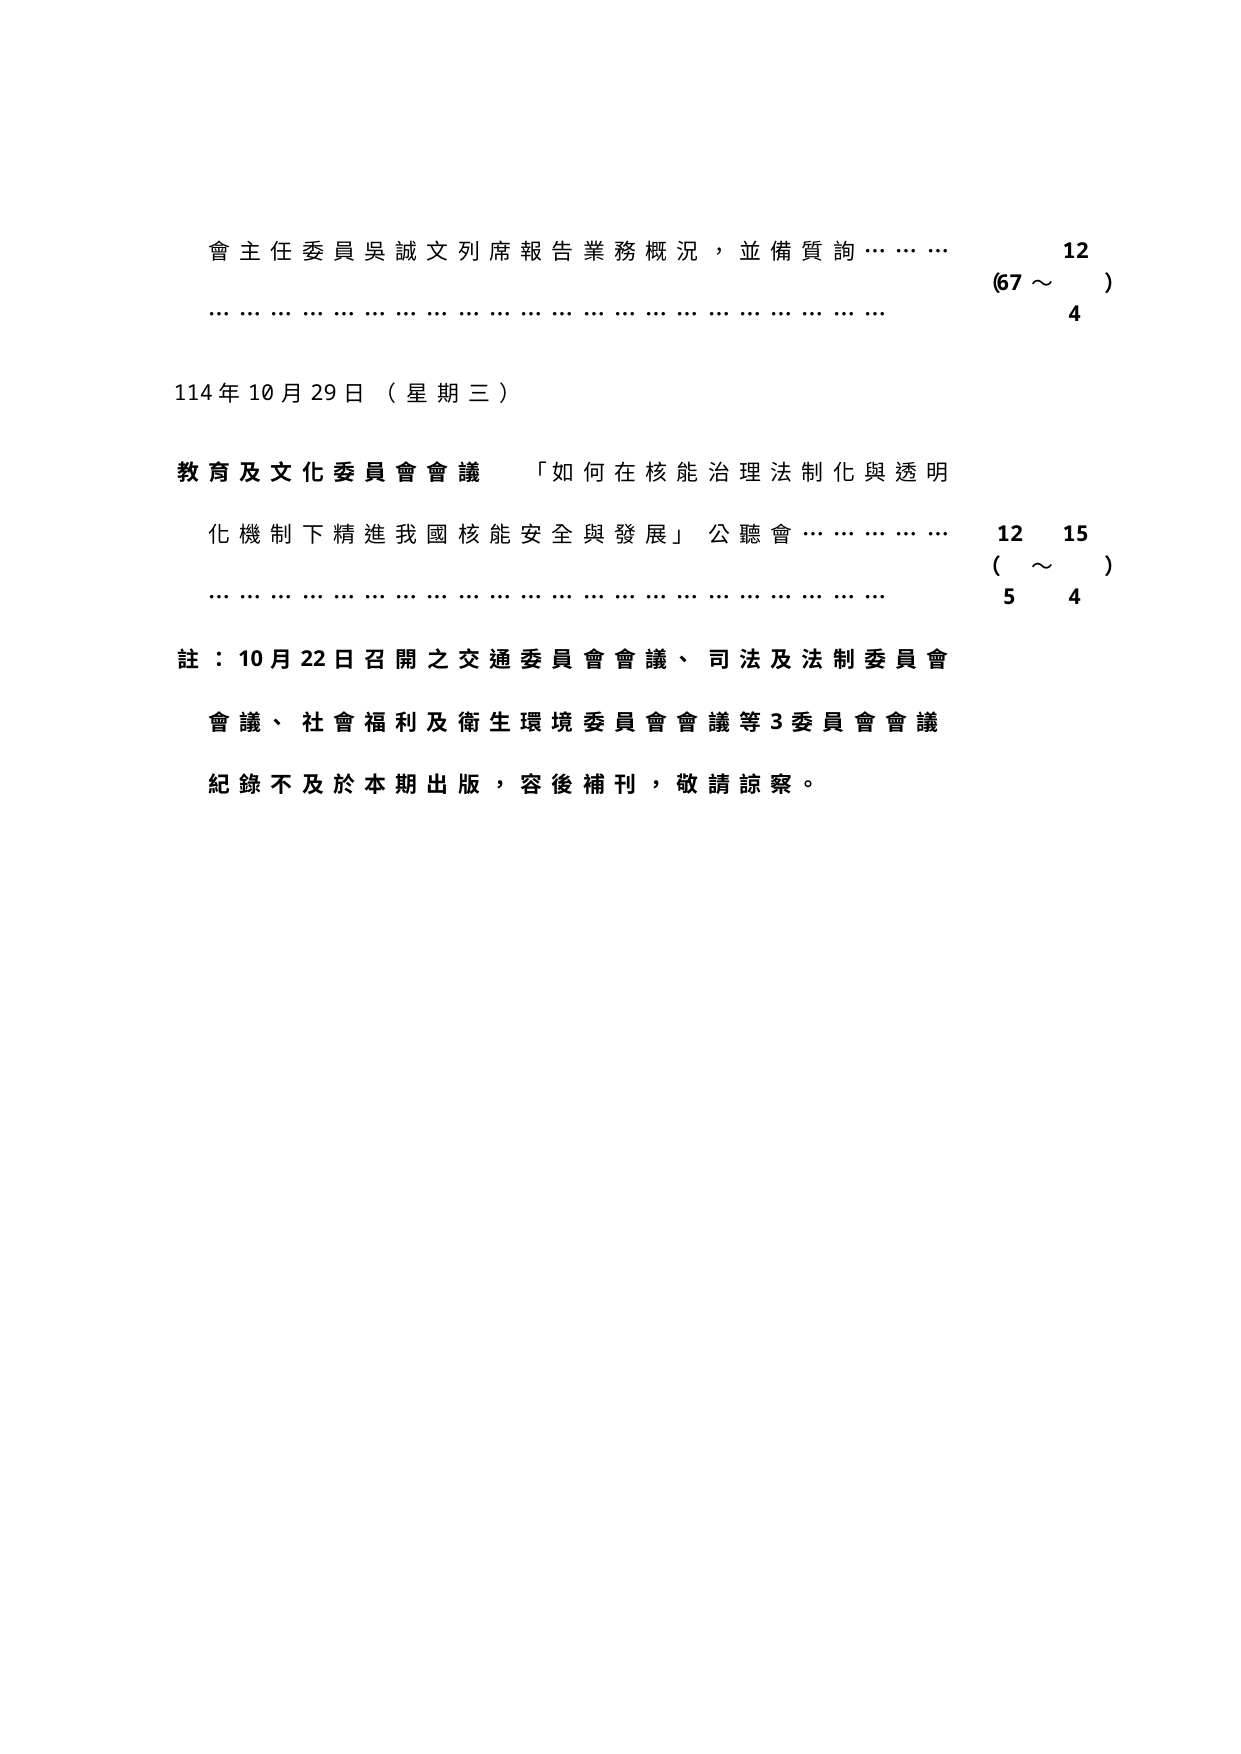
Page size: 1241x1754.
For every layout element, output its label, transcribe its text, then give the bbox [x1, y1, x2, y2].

table_cell （ [967, 440, 986, 627]
table_cell [967, 627, 986, 814]
table_cell [1053, 627, 1091, 814]
table_cell 會主任委員吳誠文列席報告業務概況，並備質詢………………………………………………………………… [150, 219, 967, 344]
table_cell ～ [1023, 219, 1053, 344]
table_cell （ [967, 219, 986, 344]
table_cell 124 [1053, 219, 1091, 344]
table_cell [1023, 627, 1053, 814]
table_cell 教育及文化委員會會議 「如何在核能治理法制化與透明化機制下精進我國核能安全與發展」公聽會……………………………………………………………………… [150, 440, 967, 627]
table_cell [986, 627, 1023, 814]
table_cell ） [1091, 440, 1108, 627]
table_cell [1091, 627, 1108, 814]
table_cell 114年10月29日（星期三） [150, 344, 1108, 439]
table_cell ～ [1023, 440, 1053, 627]
table_cell 154 [1053, 440, 1091, 627]
table_cell 註：10月22日召開之交通委員會會議、司法及法制委員會會議、社會福利及衛生環境委員會會議等3委員會會議紀錄不及於本期出版，容後補刊，敬請諒察。 [150, 627, 967, 814]
table_cell 125 [986, 440, 1023, 627]
table_cell ） [1091, 219, 1108, 344]
table_cell 67 [986, 219, 1023, 344]
